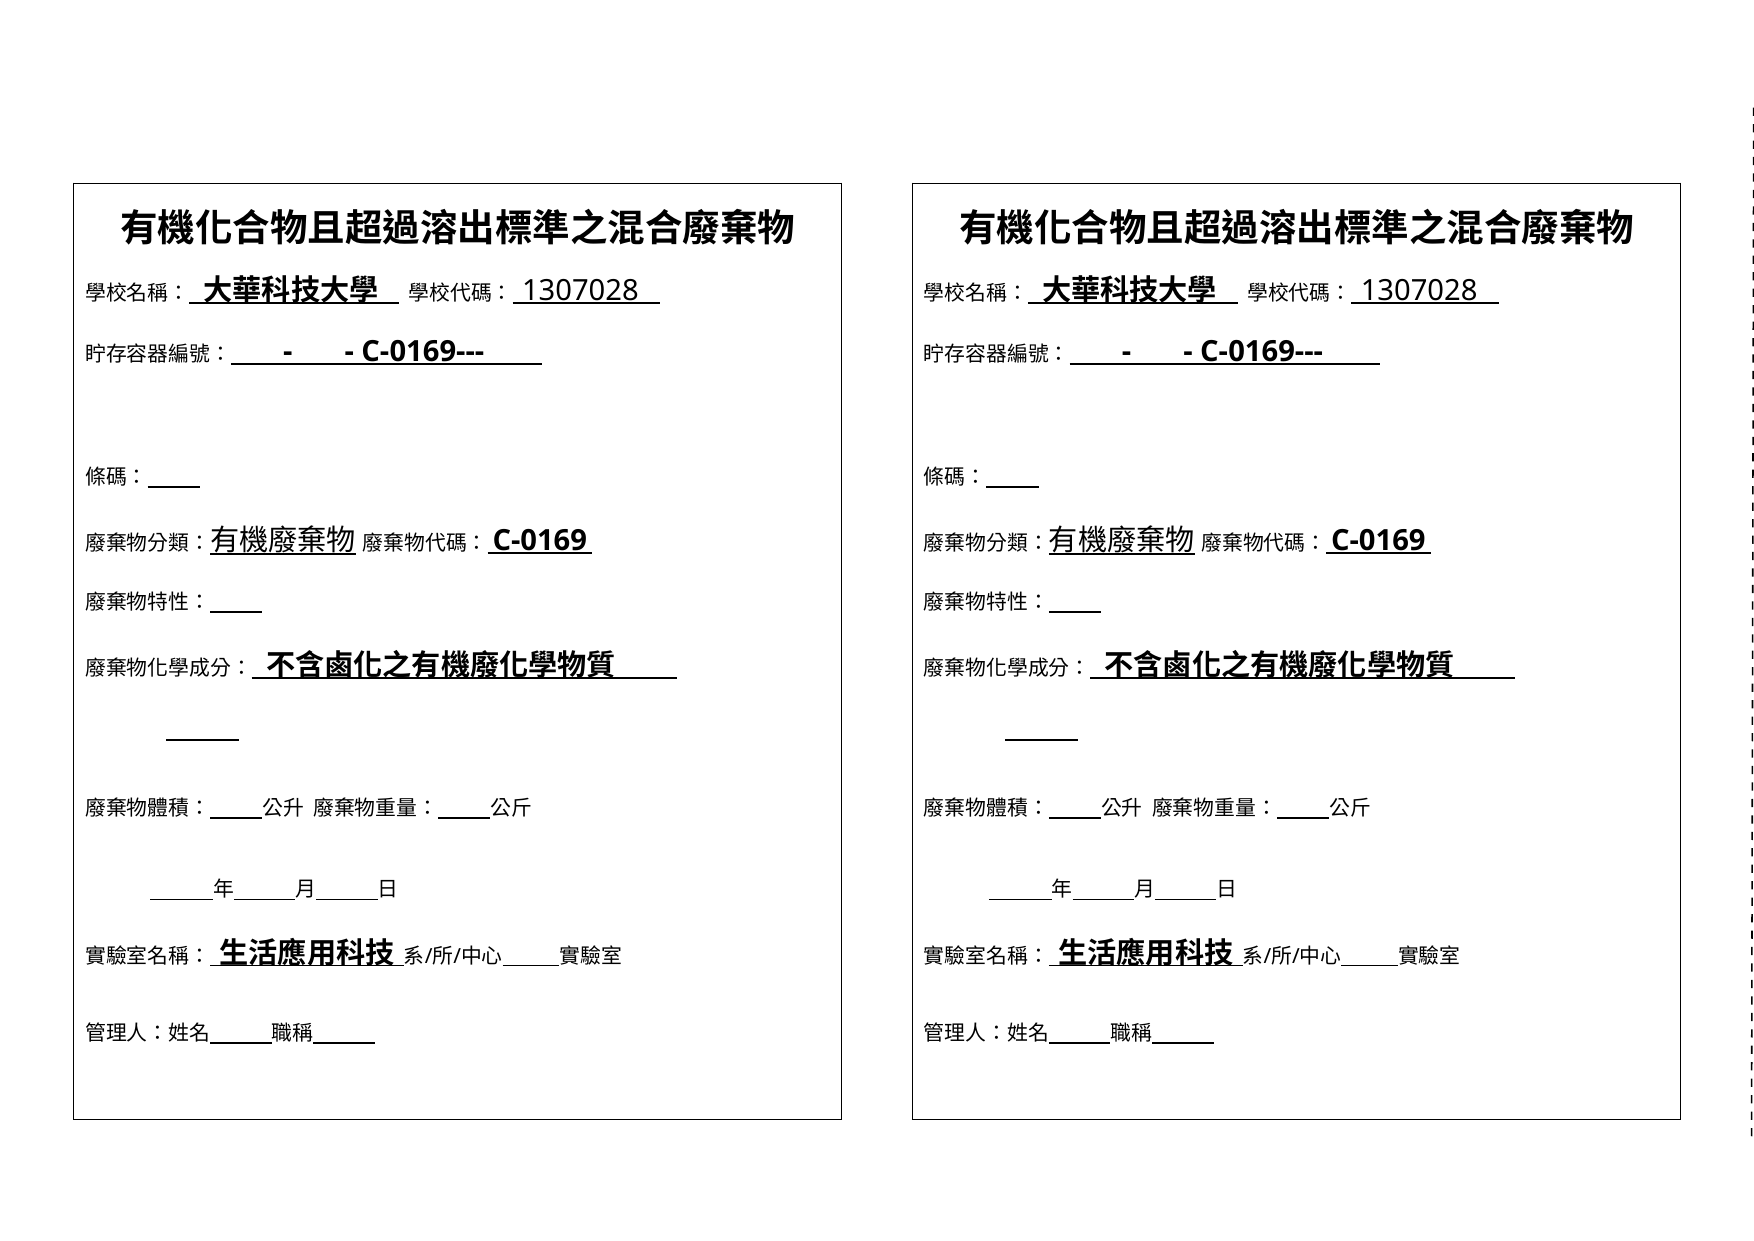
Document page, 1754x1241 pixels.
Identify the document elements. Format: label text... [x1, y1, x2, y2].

table_header [842, 183, 912, 1119]
table_header 有機化合物且超過溶出標準之混合廢棄物 學校名稱： 大華科技大學 學校代碼： 1307028 眝存容器編號： - - C-0169--- 條碼： 廢棄物分類：有機廢棄物 廢棄物代碼： C-0169 廢棄物特性： 廢棄物化學成分： 不含鹵化之有機廢化學物質 廢棄物體積： 公升 廢棄物重量： 公斤 年 月 日 實驗室名稱： 生活應用科技 系/所/中心 實驗室 管理人：姓名 職稱 [913, 184, 1680, 1119]
table_header 有機化合物且超過溶出標準之混合廢棄物 學校名稱： 大華科技大學 學校代碼： 1307028 眝存容器編號： - - C-0169--- 條碼： 廢棄物分類：有機廢棄物 廢棄物代碼： C-0169 廢棄物特性： 廢棄物化學成分： 不含鹵化之有機廢化學物質 廢棄物體積： 公升 廢棄物重量： 公斤 年 月 日 實驗室名稱： 生活應用科技 系/所/中心 實驗室 管理人：姓名 職稱 [74, 184, 841, 1119]
